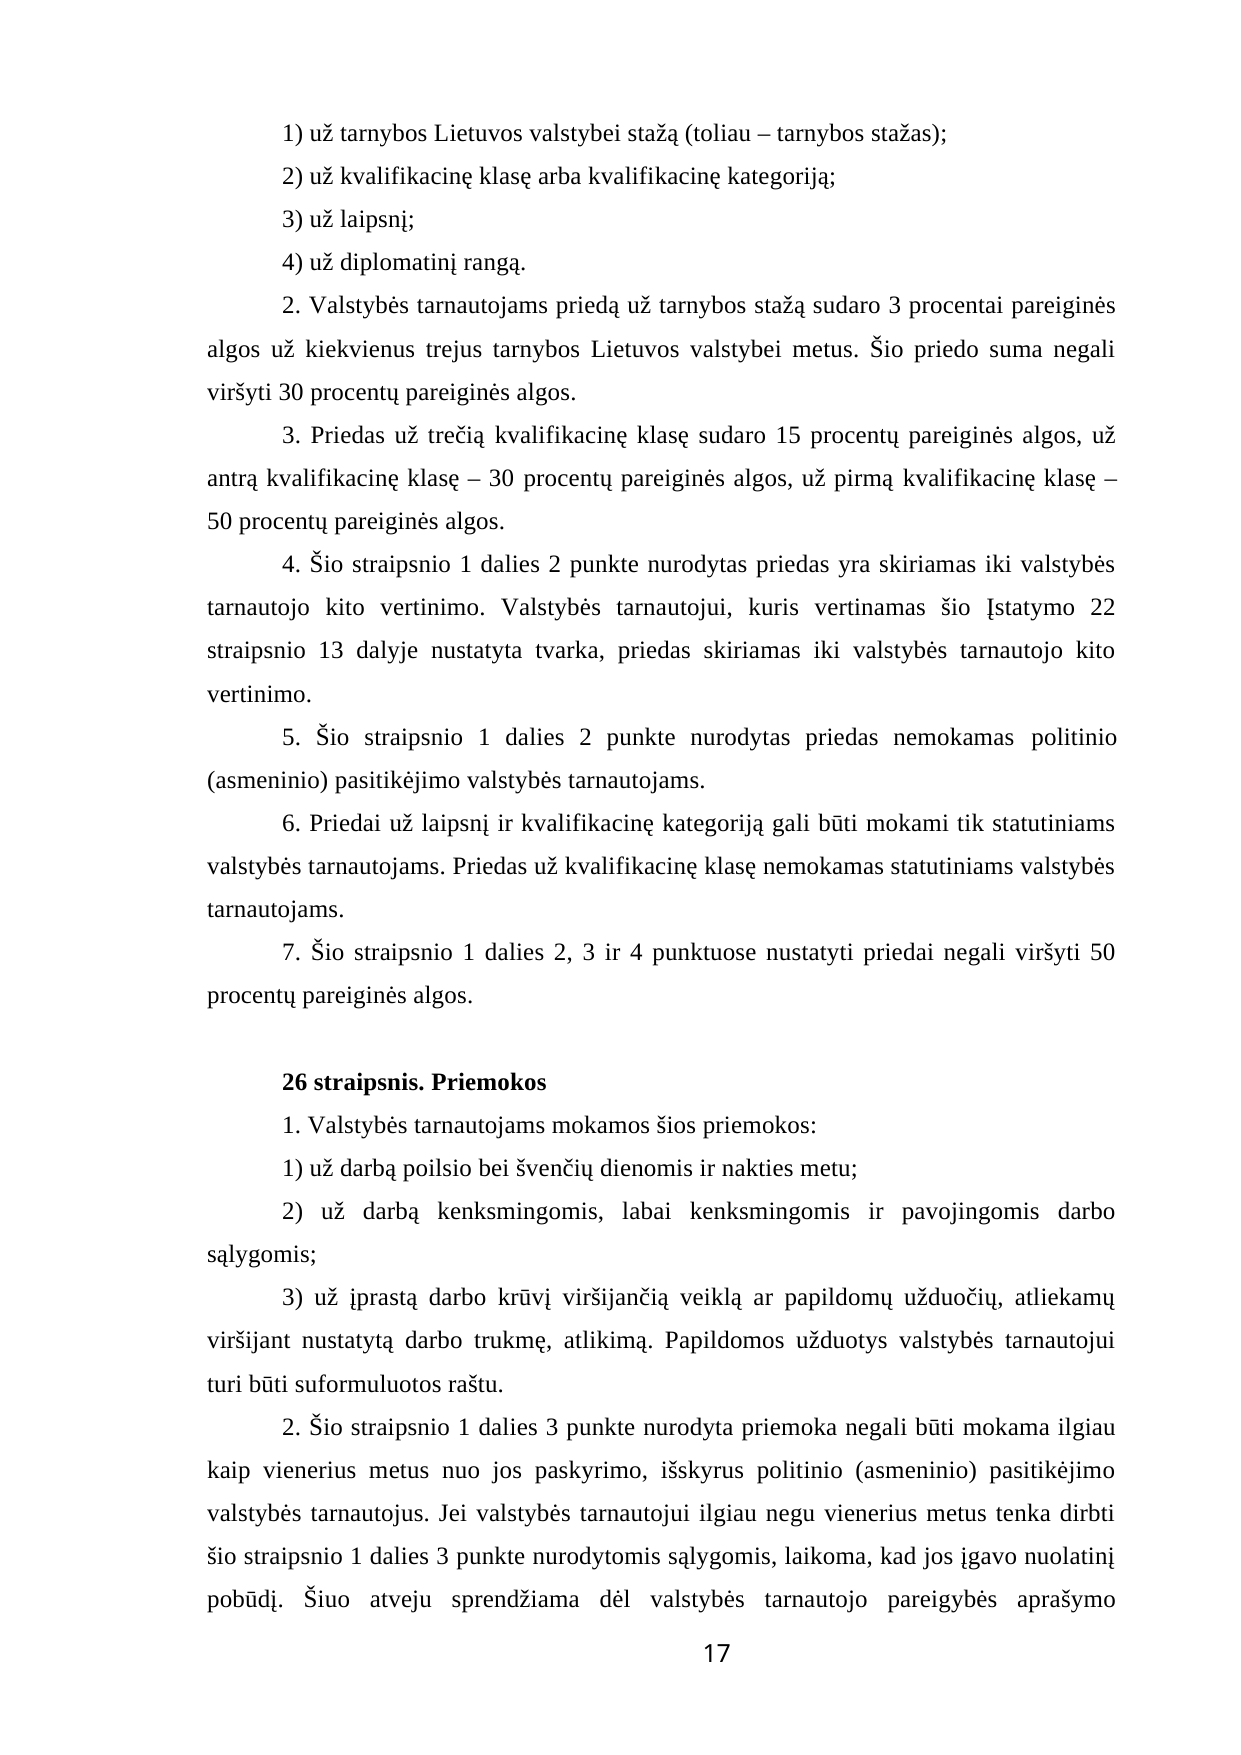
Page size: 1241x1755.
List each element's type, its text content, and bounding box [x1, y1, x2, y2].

text 4. Šio straipsnio 1 dalies 2 punkte nurodytas priedas yra skiriamas iki valstybės tarnautojo kito vertinimo. Valstybės tarnautojui, kuris vertinamas šio Įstatymo 22 straipsnio 13 dalyje nustatyta tvarka, priedas skiriamas iki valstybės tarnautojo kito vertinimo. [207, 549, 1118, 707]
text 2) už kvalifikacinę klasę arba kvalifikacinę kategoriją; [207, 161, 1118, 190]
text 7. Šio straipsnio 1 dalies 2, 3 ir 4 punktuose nustatyti priedai negali viršyti 50 procentų pareiginės algos. [207, 937, 1118, 1009]
text 3) už įprastą darbo krūvį viršijančią veiklą ar papildomų užduočių, atliekamų viršijant nustatytą darbo trukmę, atlikimą. Papildomos užduotys valstybės tarnautojui turi būti suformuluotos raštu. [207, 1282, 1118, 1397]
text 2. Šio straipsnio 1 dalies 3 punkte nurodyta priemoka negali būti mokama ilgiau kaip vienerius metus nuo jos paskyrimo, išskyrus politinio (asmeninio) pasitikėjimo valstybės tarnautojus. Jei valstybės tarnautojui ilgiau negu vienerius metus tenka dirbti šio straipsnio 1 dalies 3 punkte nurodytomis sąlygomis, laikoma, kad jos įgavo nuolatinį pobūdį. Šiuo atveju sprendžiama dėl valstybės tarnautojo pareigybės aprašymo [207, 1412, 1118, 1613]
text 6. Priedai už laipsnį ir kvalifikacinę kategoriją gali būti mokami tik statutiniams valstybės tarnautojams. Priedas už kvalifikacinę klasę nemokamas statutiniams valstybės tarnautojams. [207, 808, 1118, 923]
text 1. Valstybės tarnautojams mokamos šios priemokos: [207, 1110, 1118, 1139]
text 5. Šio straipsnio 1 dalies 2 punkte nurodytas priedas nemokamas politinio (asmeninio) pasitikėjimo valstybės tarnautojams. [207, 722, 1118, 794]
text 2. Valstybės tarnautojams priedą už tarnybos stažą sudaro 3 procentai pareiginės algos už kiekvienus trejus tarnybos Lietuvos valstybei metus. Šio priedo suma negali viršyti 30 procentų pareiginės algos. [207, 291, 1118, 406]
text 3. Priedas už trečią kvalifikacinę klasę sudaro 15 procentų pareiginės algos, už antrą kvalifikacinę klasę – 30 procentų pareiginės algos, už pirmą kvalifikacinę klasę – 50 procentų pareiginės algos. [207, 420, 1118, 535]
text 1) už darbą poilsio bei švenčių dienomis ir nakties metu; [207, 1153, 1118, 1182]
text 4) už diplomatinį rangą. [207, 247, 1118, 276]
text 2) už darbą kenksmingomis, labai kenksmingomis ir pavojingomis darbo sąlygomis; [207, 1196, 1118, 1268]
text 1) už tarnybos Lietuvos valstybei stažą (toliau – tarnybos stažas); [207, 118, 1118, 147]
text 3) už laipsnį; [207, 204, 1118, 233]
text 26 straipsnis. Priemokos [207, 1067, 1118, 1096]
